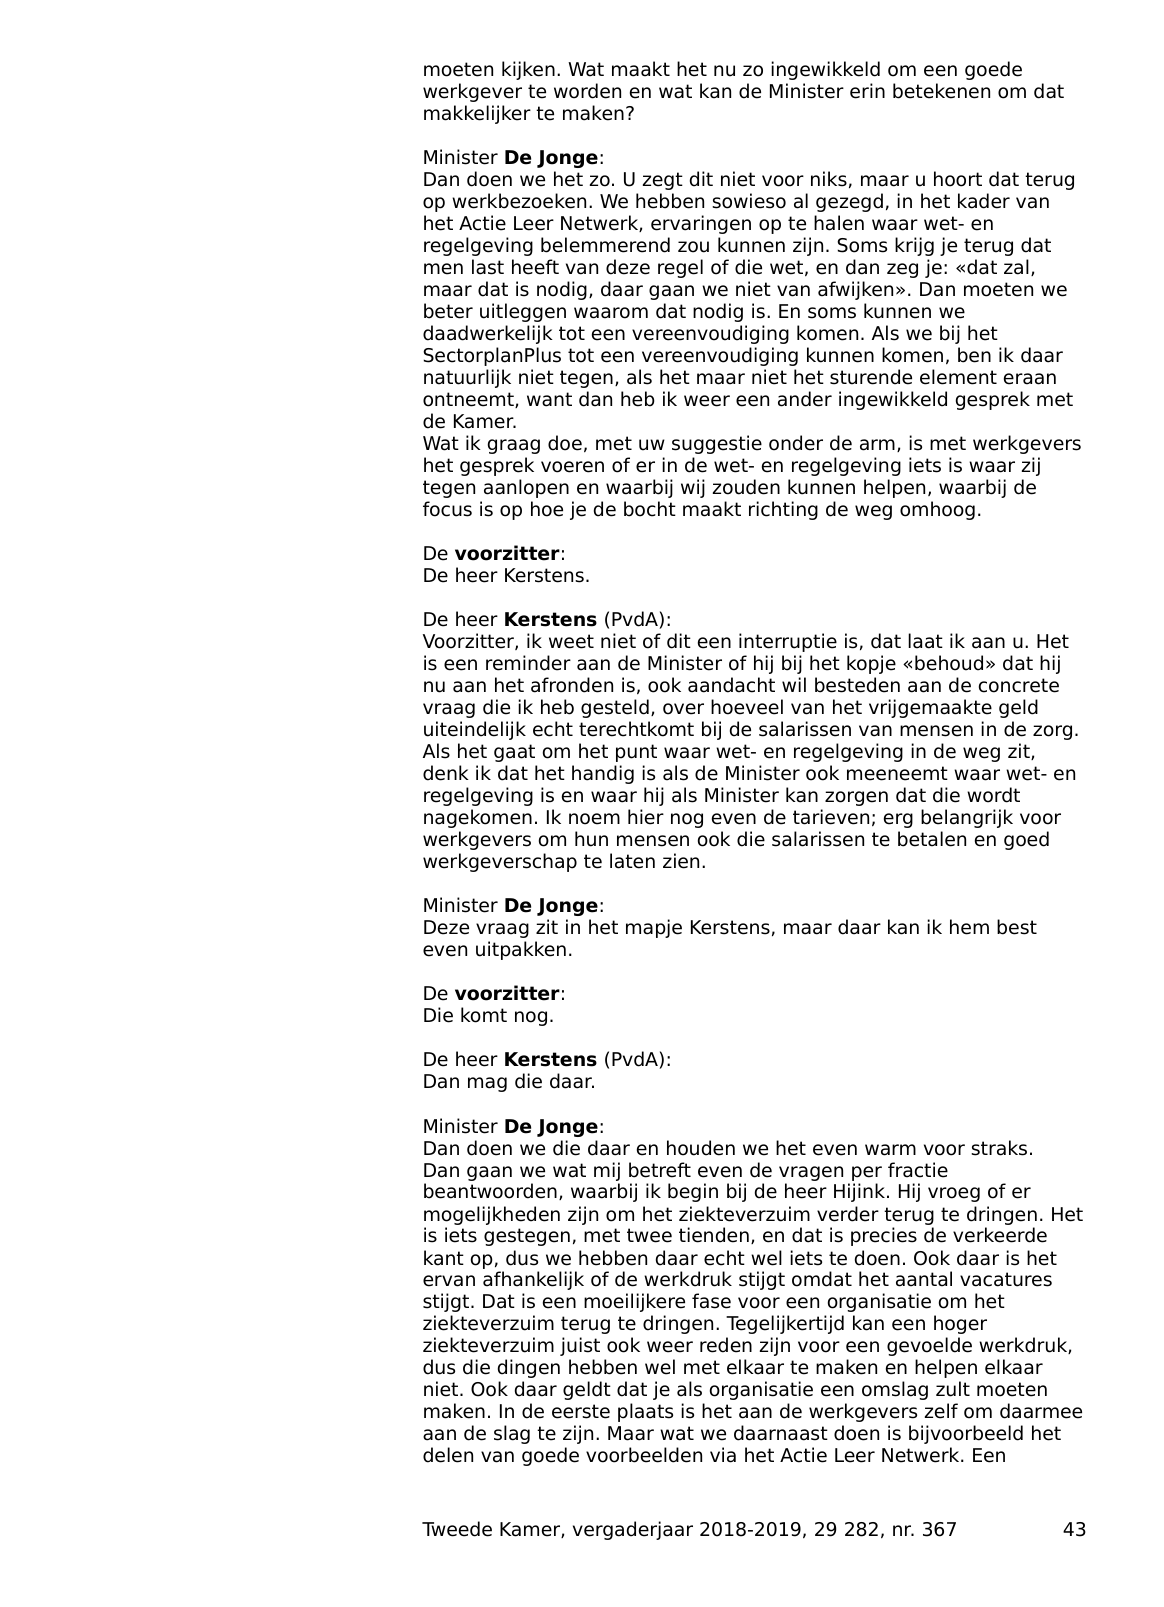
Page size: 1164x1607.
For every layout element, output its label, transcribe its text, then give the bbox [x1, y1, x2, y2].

text Deze vraag zit in het mapje Kerstens, maar daar kan ik hem best even uitpakken. [422, 917, 1087, 961]
text De heer Kerstens (PvdA): [422, 609, 1087, 631]
text Wat ik graag doe, met uw suggestie onder de arm, is met werkgevers het gesprek voeren of er in de wet- en regelgeving iets is waar zij tegen aanlopen en waarbij wij zouden kunnen helpen, waarbij de focus is op hoe je de bocht maakt richting de weg omhoog. [422, 433, 1087, 521]
text Minister De Jonge: [422, 147, 1087, 169]
text De heer Kerstens (PvdA): [422, 1049, 1087, 1071]
text Minister De Jonge: [422, 1116, 1087, 1137]
text Die komt nog. [422, 1005, 1087, 1027]
text Dan mag die daar. [422, 1071, 1087, 1093]
text De heer Kerstens. [422, 565, 1087, 587]
text Dan gaan we wat mij betreft even de vragen per fractie beantwoorden, waarbij ik begin bij de heer Hijink. Hij vroeg of er mogelijkheden zijn om het ziekteverzuim verder terug te dringen. Het is iets gestegen, met twee tienden, en dat is precies de verkeerde kant op, dus we hebben daar echt wel iets te doen. Ook daar is het ervan afhankelijk of de werkdruk stijgt omdat het aantal vacatures stijgt. Dat is een moeilijkere fase voor een organisatie om het ziekteverzuim terug te dringen. Tegelijkertijd kan een hoger ziekteverzuim juist ook weer reden zijn voor een gevoelde werkdruk, dus die dingen hebben wel met elkaar te maken en helpen elkaar niet. Ook daar geldt dat je als organisatie een omslag zult moeten maken. In de eerste plaats is het aan de werkgevers zelf om daarmee aan de slag te zijn. Maar wat we daarnaast doen is bijvoorbeeld het delen van goede voorbeelden via het Actie Leer Netwerk. Een [422, 1159, 1087, 1467]
text De voorzitter: [422, 983, 1087, 1005]
text Dan doen we die daar en houden we het even warm voor straks. [422, 1137, 1087, 1159]
text Voorzitter, ik weet niet of dit een interruptie is, dat laat ik aan u. Het is een reminder aan de Minister of hij bij het kopje «behoud» dat hij nu aan het afronden is, ook aandacht wil besteden aan de concrete vraag die ik heb gesteld, over hoeveel van het vrijgemaakte geld uiteindelijk echt terechtkomt bij de salarissen van mensen in de zorg. Als het gaat om het punt waar wet- en regelgeving in de weg zit, denk ik dat het handig is als de Minister ook meeneemt waar wet- en regelgeving is en waar hij als Minister kan zorgen dat die wordt nagekomen. Ik noem hier nog even de tarieven; erg belangrijk voor werkgevers om hun mensen ook die salarissen te betalen en goed werkgeverschap te laten zien. [422, 631, 1087, 873]
text moeten kijken. Wat maakt het nu zo ingewikkeld om een goede werkgever te worden en wat kan de Minister erin betekenen om dat makkelijker te maken? [422, 59, 1087, 125]
text Minister De Jonge: [422, 895, 1087, 917]
text De voorzitter: [422, 543, 1087, 565]
text Dan doen we het zo. U zegt dit niet voor niks, maar u hoort dat terug op werkbezoeken. We hebben sowieso al gezegd, in het kader van het Actie Leer Netwerk, ervaringen op te halen waar wet- en regelgeving belemmerend zou kunnen zijn. Soms krijg je terug dat men last heeft van deze regel of die wet, en dan zeg je: «dat zal, maar dat is nodig, daar gaan we niet van afwijken». Dan moeten we beter uitleggen waarom dat nodig is. En soms kunnen we daadwerkelijk tot een vereenvoudiging komen. Als we bij het SectorplanPlus tot een vereenvoudiging kunnen komen, ben ik daar natuurlijk niet tegen, als het maar niet het sturende element eraan ontneemt, want dan heb ik weer een ander ingewikkeld gesprek met de Kamer. [422, 169, 1087, 433]
